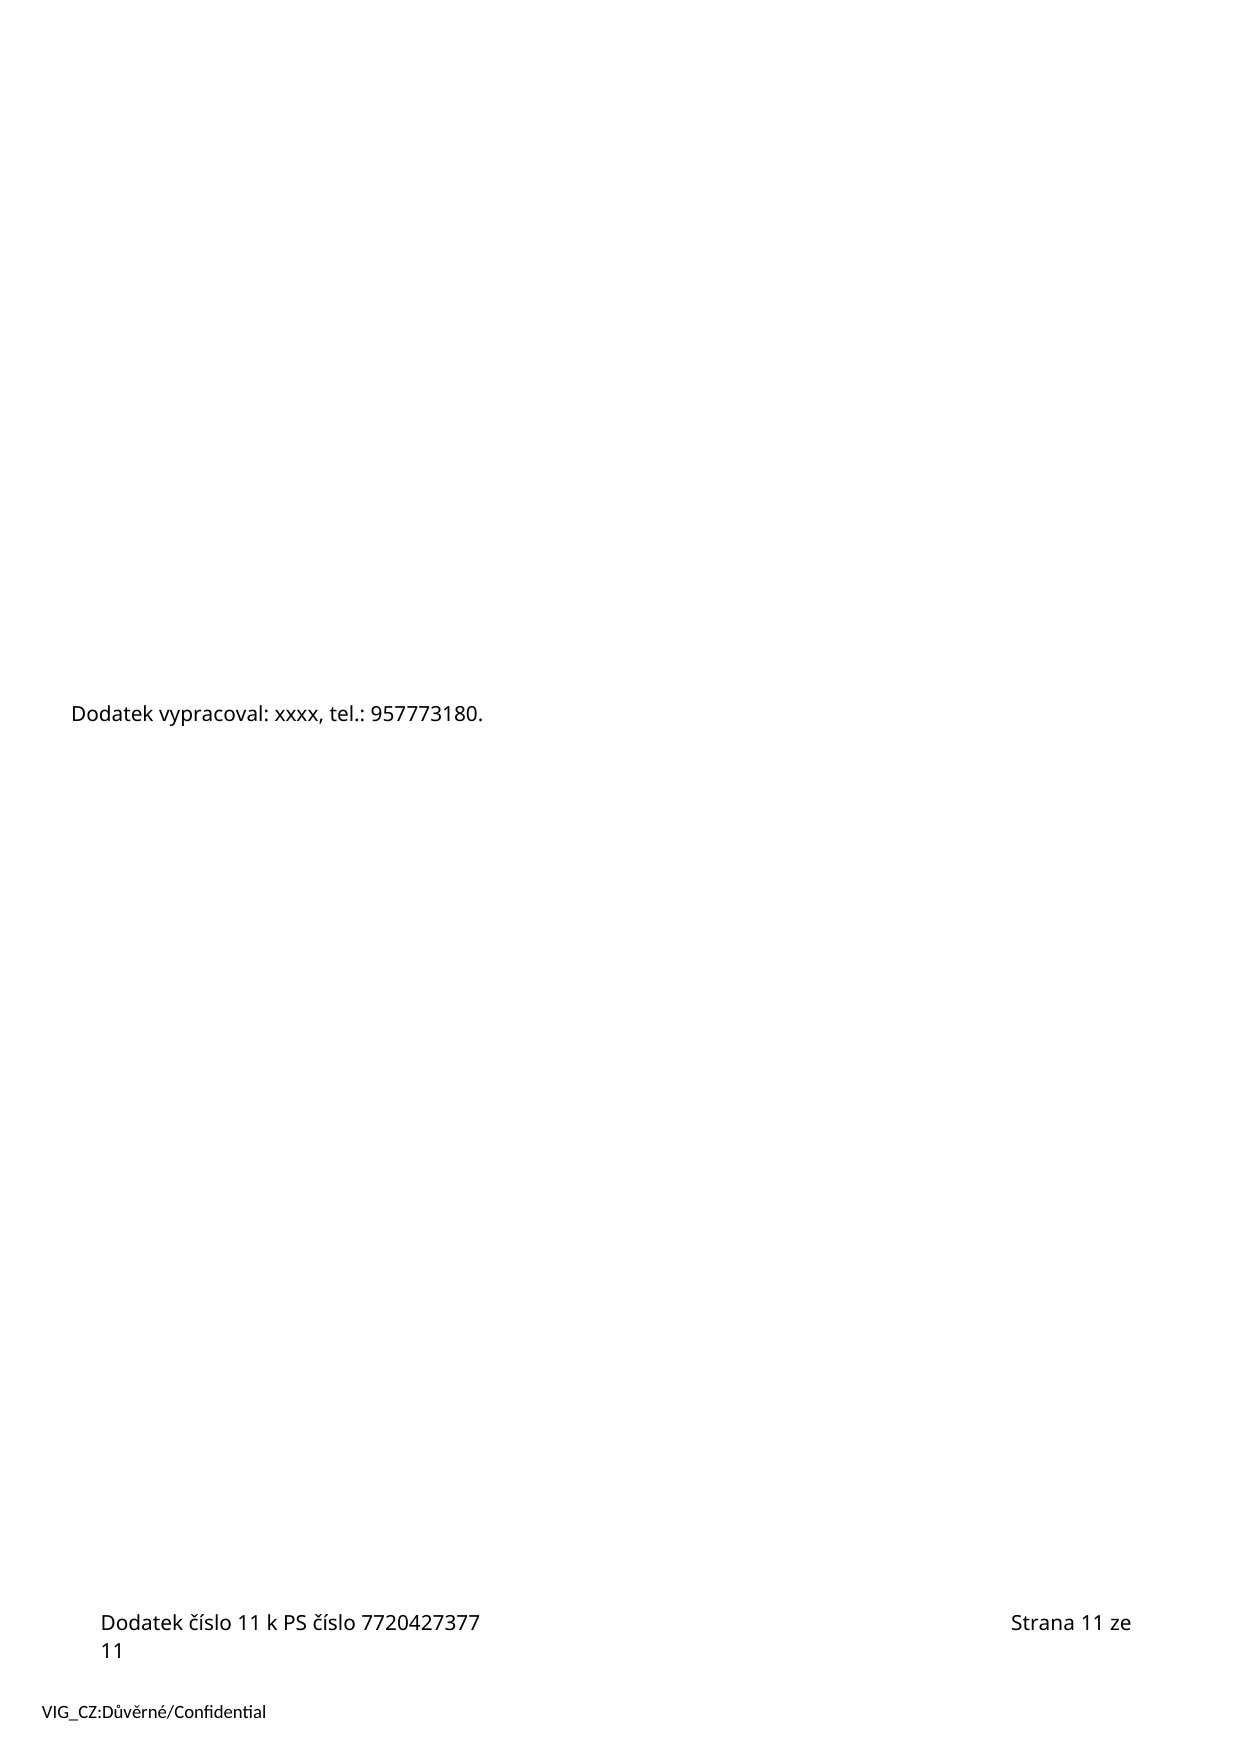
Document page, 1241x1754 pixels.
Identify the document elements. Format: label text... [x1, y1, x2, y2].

text Dodatek vypracoval: xxxx, tel.: 957773180. [71, 699, 1140, 727]
